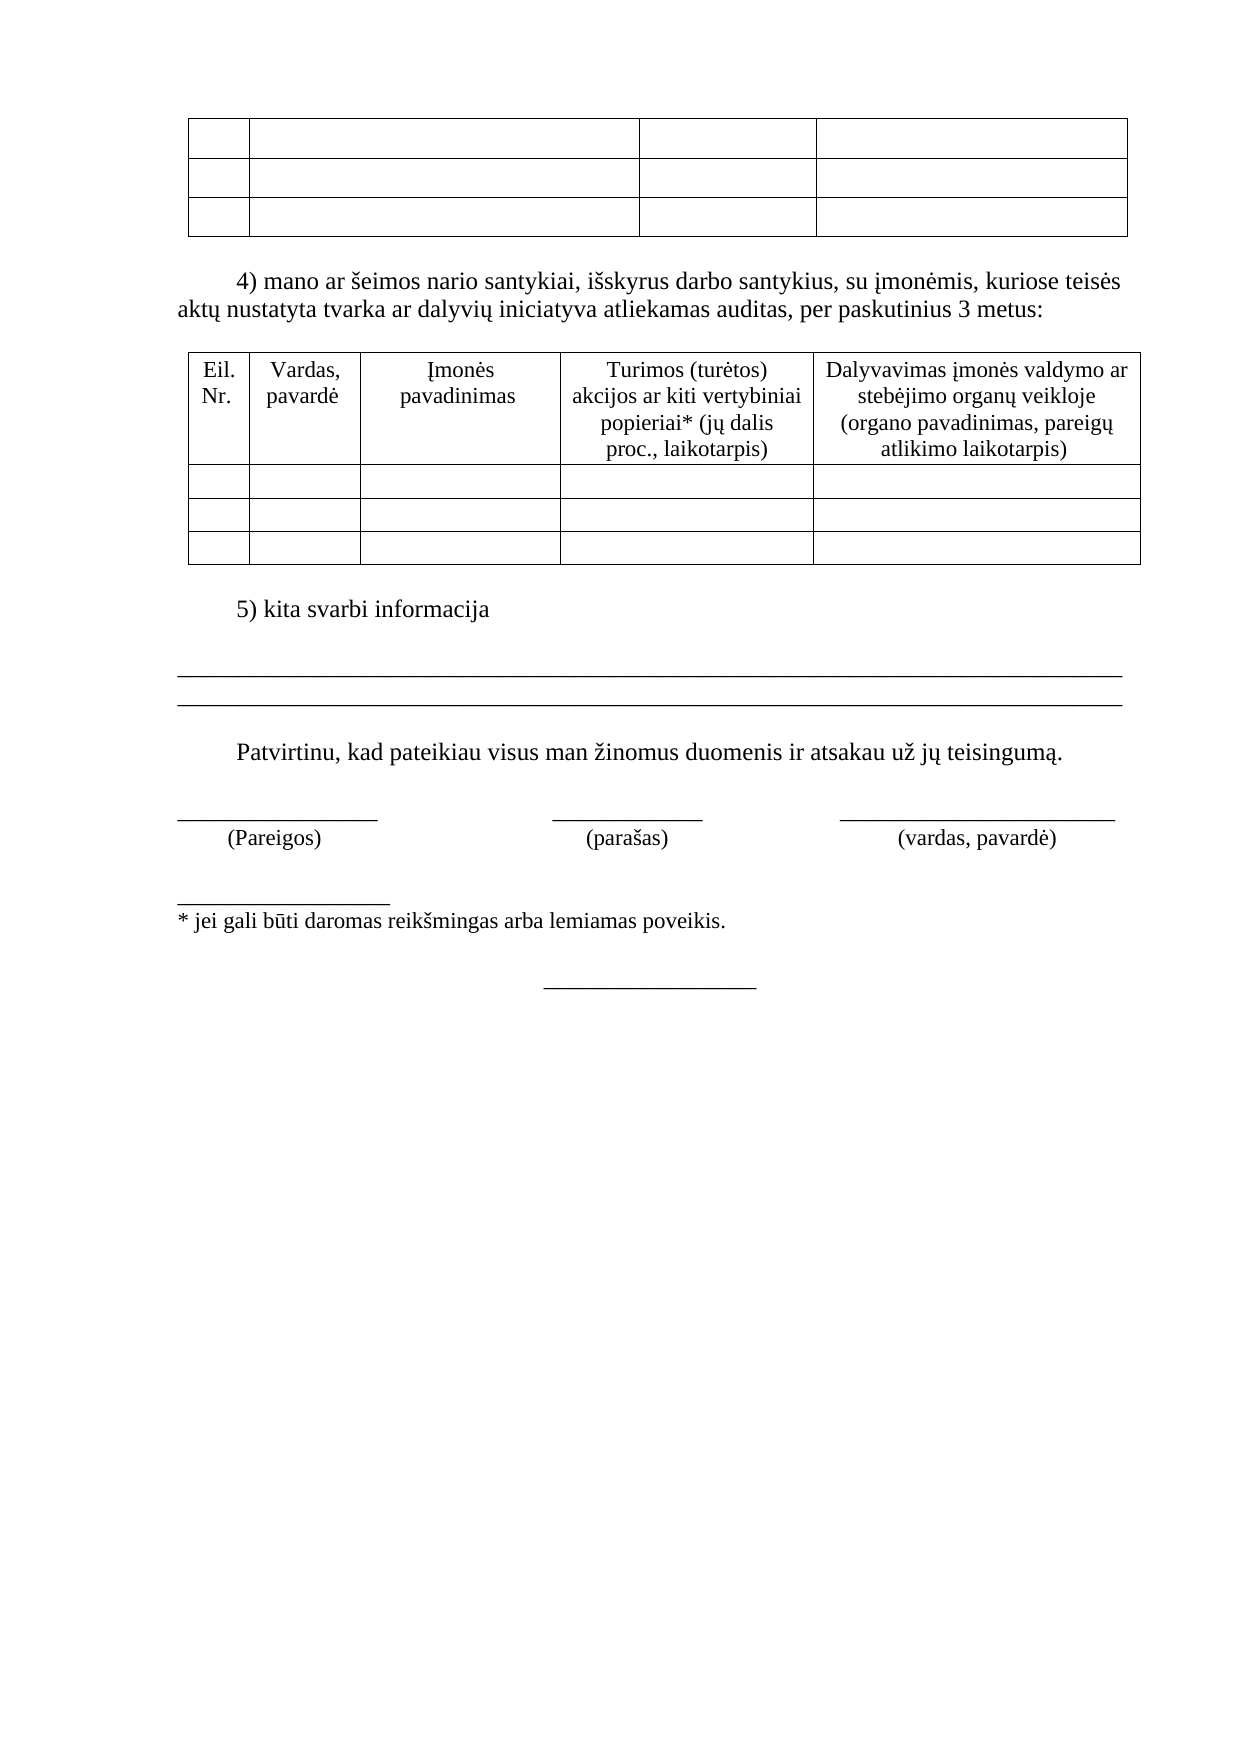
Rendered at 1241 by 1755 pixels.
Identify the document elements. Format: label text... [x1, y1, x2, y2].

table_header Dalyvavimas įmonės valdymo ar stebėjimo organų veikloje (organo pavadinimas, pareigų atlikimo laikotarpis) [814, 353, 1140, 464]
text 5) kita svarbi informacija [177, 594, 1122, 622]
table_cell [189, 198, 249, 236]
table_cell [189, 532, 249, 564]
table_cell [817, 159, 1127, 197]
table_cell [361, 499, 560, 531]
table_cell [817, 198, 1127, 236]
table_cell [640, 159, 816, 197]
table_cell [561, 532, 813, 564]
table_cell [814, 532, 1140, 564]
table_cell [250, 532, 360, 564]
table_cell [361, 532, 560, 564]
table_cell [561, 465, 813, 497]
table_cell [189, 465, 249, 497]
text _ [177, 680, 1122, 705]
table_header Įmonės pavadinimas [361, 353, 560, 464]
table_cell [640, 198, 816, 236]
table_cell [561, 499, 813, 531]
table_cell [250, 198, 639, 236]
text Patvirtinu, kad pateikiau visus man žinomus duomenis ir atsakau už jų teisingumą. [177, 737, 1122, 766]
table_cell [640, 119, 816, 157]
text _ [177, 651, 1122, 676]
table_cell [814, 465, 1140, 497]
table_header Turimos (turėtos) akcijos ar kiti vertybiniai popieriai* (jų dalis proc., laikotarpis) [561, 353, 813, 464]
text (Pareigos) (parašas) (vardas, pavardė) [227, 824, 1122, 850]
table_cell [814, 499, 1140, 531]
table_cell [189, 119, 249, 157]
table_cell [250, 119, 639, 157]
table_header Vardas, pavardė [250, 353, 360, 464]
text _________________ [177, 879, 1122, 908]
table_cell [250, 499, 360, 531]
table_cell [189, 159, 249, 197]
table_header Eil. Nr. [189, 353, 249, 464]
table_cell [817, 119, 1127, 157]
table_cell [361, 465, 560, 497]
table_cell [250, 159, 639, 197]
table_cell [250, 465, 360, 497]
text ________________ ____________ ______________________ [177, 795, 1122, 824]
text _________________ [177, 963, 1122, 991]
text * jei gali būti daromas reikšmingas arba lemiamas poveikis. [177, 908, 1122, 934]
text 4) mano ar šeimos nario santykiai, išskyrus darbo santykius, su įmonėmis, kuriose teisės aktų nustatyta tvarka ar dalyvių iniciatyva atliekamas auditas, per paskutinius 3 metus: [177, 266, 1122, 323]
table_cell [189, 499, 249, 531]
